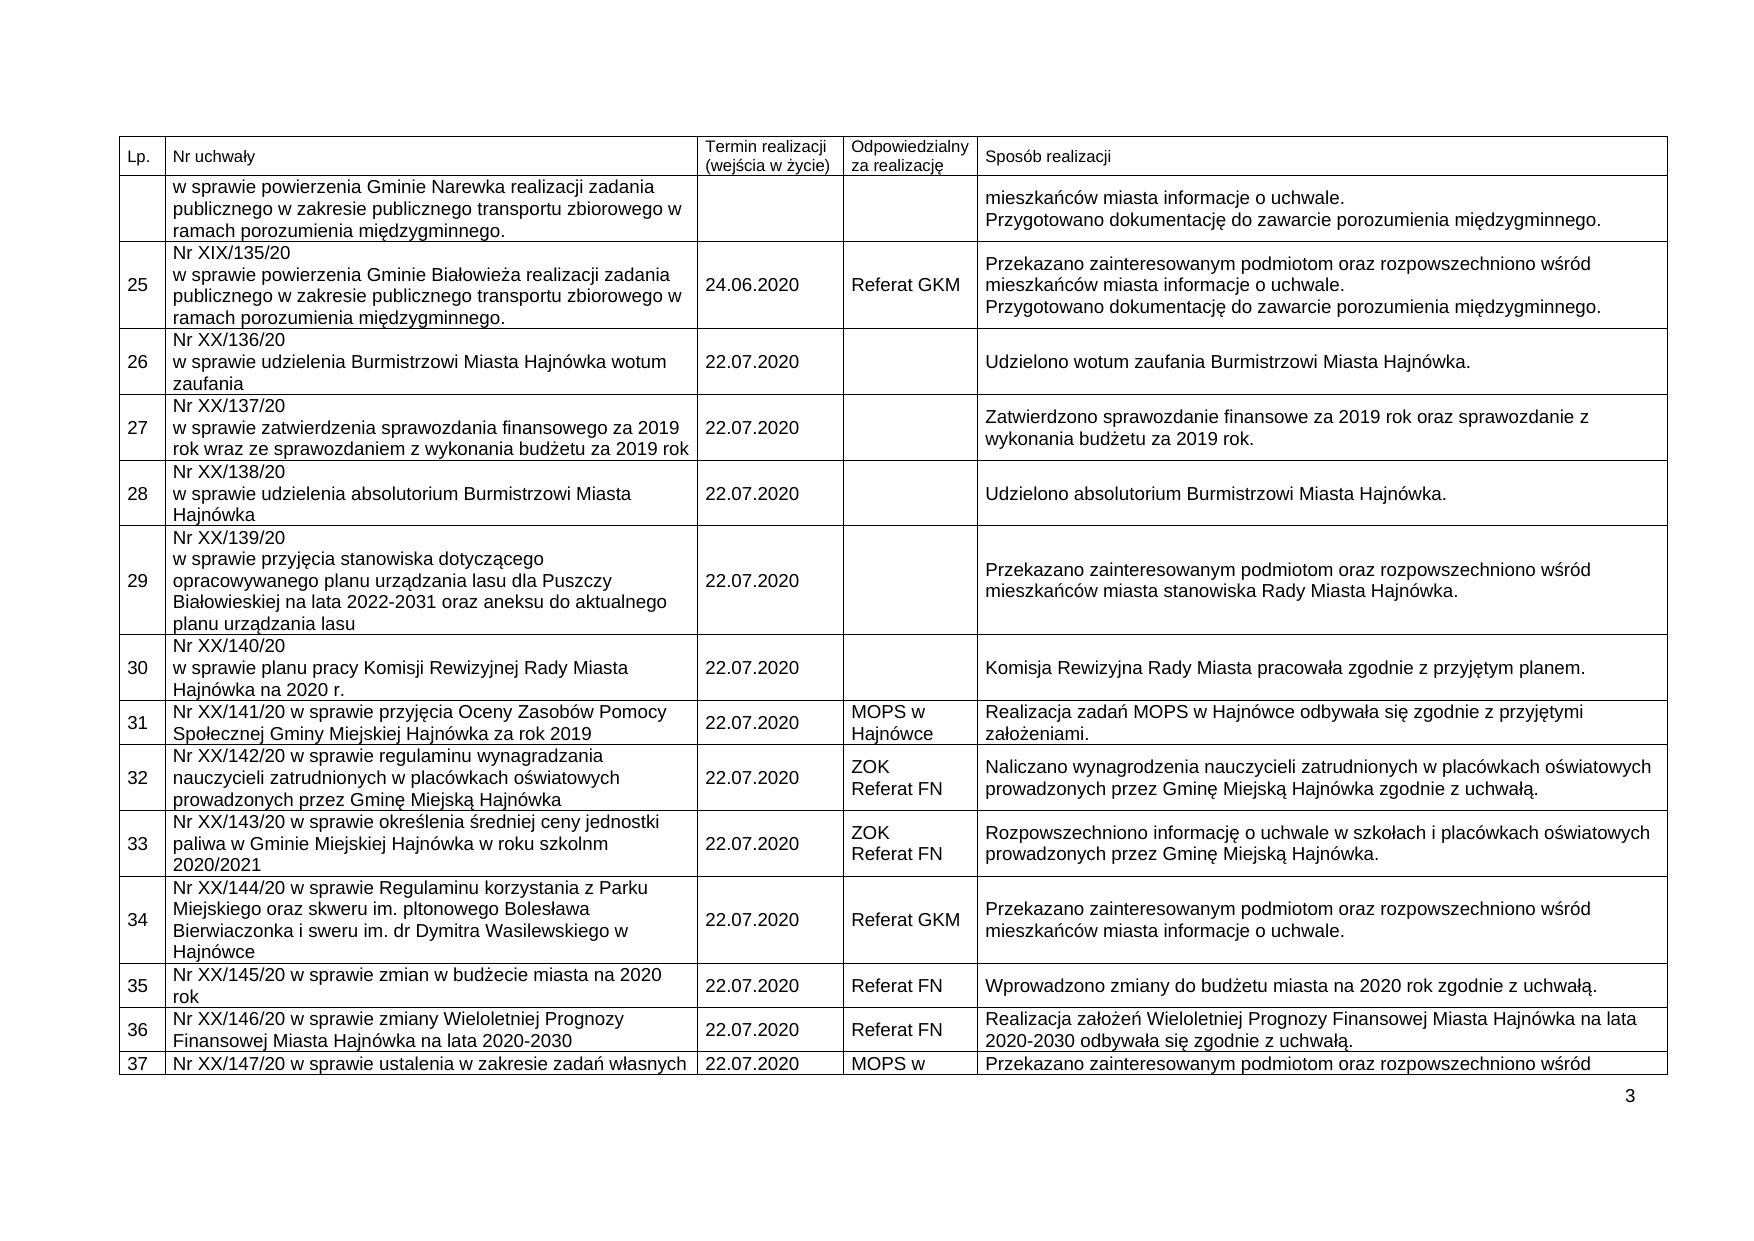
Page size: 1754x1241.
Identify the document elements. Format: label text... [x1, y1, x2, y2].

table_cell Nr XX/139/20 w sprawie przyjęcia stanowiska dotyczącego opracowywanego planu urządzania lasu dla Puszczy Białowieskiej na lata 2022-2031 oraz aneksu do aktualnego planu urządzania lasu [166, 526, 697, 634]
table_cell 22.07.2020 [698, 461, 843, 525]
table_cell 22.07.2020 [698, 811, 843, 876]
table_cell Realizacja zadań MOPS w Hajnówce odbywała się zgodnie z przyjętymi założeniami. [978, 701, 1667, 744]
table_cell Nr XX/141/20 w sprawie przyjęcia Oceny Zasobów Pomocy Społecznej Gminy Miejskiej Hajnówka za rok 2019 [166, 701, 697, 744]
table_cell 37 [120, 1052, 165, 1074]
table_cell Nr XIX/135/20 w sprawie powierzenia Gminie Białowieża realizacji zadania publicznego w zakresie publicznego transportu zbiorowego w ramach porozumienia międzygminnego. [166, 242, 697, 328]
table_header Odpowiedzialny za realizację [844, 137, 977, 175]
table_cell [844, 329, 977, 394]
table_cell 35 [120, 964, 165, 1007]
table_cell Udzielono wotum zaufania Burmistrzowi Miasta Hajnówka. [978, 329, 1667, 394]
table_cell 34 [120, 877, 165, 963]
table_cell Referat FN [844, 964, 977, 1007]
table_cell [698, 176, 843, 241]
table_cell Nr XX/147/20 w sprawie ustalenia w zakresie zadań własnych [166, 1052, 697, 1074]
table_cell Naliczano wynagrodzenia nauczycieli zatrudnionych w placówkach oświatowych prowadzonych przez Gminę Miejską Hajnówka zgodnie z uchwałą. [978, 745, 1667, 810]
table_cell w sprawie powierzenia Gminie Narewka realizacji zadania publicznego w zakresie publicznego transportu zbiorowego w ramach porozumienia międzygminnego. [166, 176, 697, 241]
table_cell Zatwierdzono sprawozdanie finansowe za 2019 rok oraz sprawozdanie z wykonania budżetu za 2019 rok. [978, 395, 1667, 460]
table_cell 31 [120, 701, 165, 744]
table_cell [844, 176, 977, 241]
table_cell 25 [120, 242, 165, 328]
table_cell 28 [120, 461, 165, 525]
table_cell ZOK Referat FN [844, 811, 977, 876]
table_cell 26 [120, 329, 165, 394]
table_cell Nr XX/142/20 w sprawie regulaminu wynagradzania nauczycieli zatrudnionych w placówkach oświatowych prowadzonych przez Gminę Miejską Hajnówka [166, 745, 697, 810]
table_cell 22.07.2020 [698, 745, 843, 810]
table_cell 22.07.2020 [698, 701, 843, 744]
table_cell ZOK Referat FN [844, 745, 977, 810]
table_cell 22.07.2020 [698, 1052, 843, 1074]
table_cell Nr XX/143/20 w sprawie określenia średniej ceny jednostki paliwa w Gminie Miejskiej Hajnówka w roku szkolnm 2020/2021 [166, 811, 697, 876]
table_cell Przekazano zainteresowanym podmiotom oraz rozpowszechniono wśród mieszkańców miasta informacje o uchwale. [978, 877, 1667, 963]
table_cell mieszkańców miasta informacje o uchwale. Przygotowano dokumentację do zawarcie porozumienia międzygminnego. [978, 176, 1667, 241]
table_cell Realizacja założeń Wieloletniej Prognozy Finansowej Miasta Hajnówka na lata 2020-2030 odbywała się zgodnie z uchwałą. [978, 1008, 1667, 1051]
table_cell [844, 395, 977, 460]
table_cell Wprowadzono zmiany do budżetu miasta na 2020 rok zgodnie z uchwałą. [978, 964, 1667, 1007]
table_cell 22.07.2020 [698, 395, 843, 460]
table_cell Rozpowszechniono informację o uchwale w szkołach i placówkach oświatowych prowadzonych przez Gminę Miejską Hajnówka. [978, 811, 1667, 876]
table_cell 29 [120, 526, 165, 634]
table_cell Referat GKM [844, 242, 977, 328]
table_cell [844, 635, 977, 700]
table_cell 30 [120, 635, 165, 700]
table_cell Przekazano zainteresowanym podmiotom oraz rozpowszechniono wśród [978, 1052, 1667, 1074]
table_cell Udzielono absolutorium Burmistrzowi Miasta Hajnówka. [978, 461, 1667, 525]
table_cell Nr XX/138/20 w sprawie udzielenia absolutorium Burmistrzowi Miasta Hajnówka [166, 461, 697, 525]
table_cell 22.07.2020 [698, 329, 843, 394]
table_header Sposób realizacji [978, 137, 1667, 175]
table_cell 27 [120, 395, 165, 460]
table_cell Nr XX/140/20 w sprawie planu pracy Komisji Rewizyjnej Rady Miasta Hajnówka na 2020 r. [166, 635, 697, 700]
table_cell Nr XX/146/20 w sprawie zmiany Wieloletniej Prognozy Finansowej Miasta Hajnówka na lata 2020-2030 [166, 1008, 697, 1051]
table_cell 22.07.2020 [698, 1008, 843, 1051]
table_cell 22.07.2020 [698, 877, 843, 963]
table_cell 24.06.2020 [698, 242, 843, 328]
table_cell [120, 176, 165, 241]
table_cell Przekazano zainteresowanym podmiotom oraz rozpowszechniono wśród mieszkańców miasta stanowiska Rady Miasta Hajnówka. [978, 526, 1667, 634]
table_cell 33 [120, 811, 165, 876]
table_cell 22.07.2020 [698, 526, 843, 634]
table_cell 22.07.2020 [698, 635, 843, 700]
table_cell 32 [120, 745, 165, 810]
table_cell [844, 461, 977, 525]
table_cell [844, 526, 977, 634]
table_cell Nr XX/145/20 w sprawie zmian w budżecie miasta na 2020 rok [166, 964, 697, 1007]
table_header Nr uchwały [166, 137, 697, 175]
table_cell Przekazano zainteresowanym podmiotom oraz rozpowszechniono wśród mieszkańców miasta informacje o uchwale. Przygotowano dokumentację do zawarcie porozumienia międzygminnego. [978, 242, 1667, 328]
table_header Lp. [120, 137, 165, 175]
table_cell MOPS w Hajnówce [844, 701, 977, 744]
table_cell 22.07.2020 [698, 964, 843, 1007]
table_cell Referat FN [844, 1008, 977, 1051]
table_cell Nr XX/144/20 w sprawie Regulaminu korzystania z Parku Miejskiego oraz skweru im. pltonowego Bolesława Bierwiaczonka i sweru im. dr Dymitra Wasilewskiego w Hajnówce [166, 877, 697, 963]
table_cell 36 [120, 1008, 165, 1051]
table_cell Komisja Rewizyjna Rady Miasta pracowała zgodnie z przyjętym planem. [978, 635, 1667, 700]
table_cell Nr XX/136/20 w sprawie udzielenia Burmistrzowi Miasta Hajnówka wotum zaufania [166, 329, 697, 394]
table_cell Referat GKM [844, 877, 977, 963]
table_cell Nr XX/137/20 w sprawie zatwierdzenia sprawozdania finansowego za 2019 rok wraz ze sprawozdaniem z wykonania budżetu za 2019 rok [166, 395, 697, 460]
table_cell MOPS w [844, 1052, 977, 1074]
table_header Termin realizacji (wejścia w życie) [698, 137, 843, 175]
